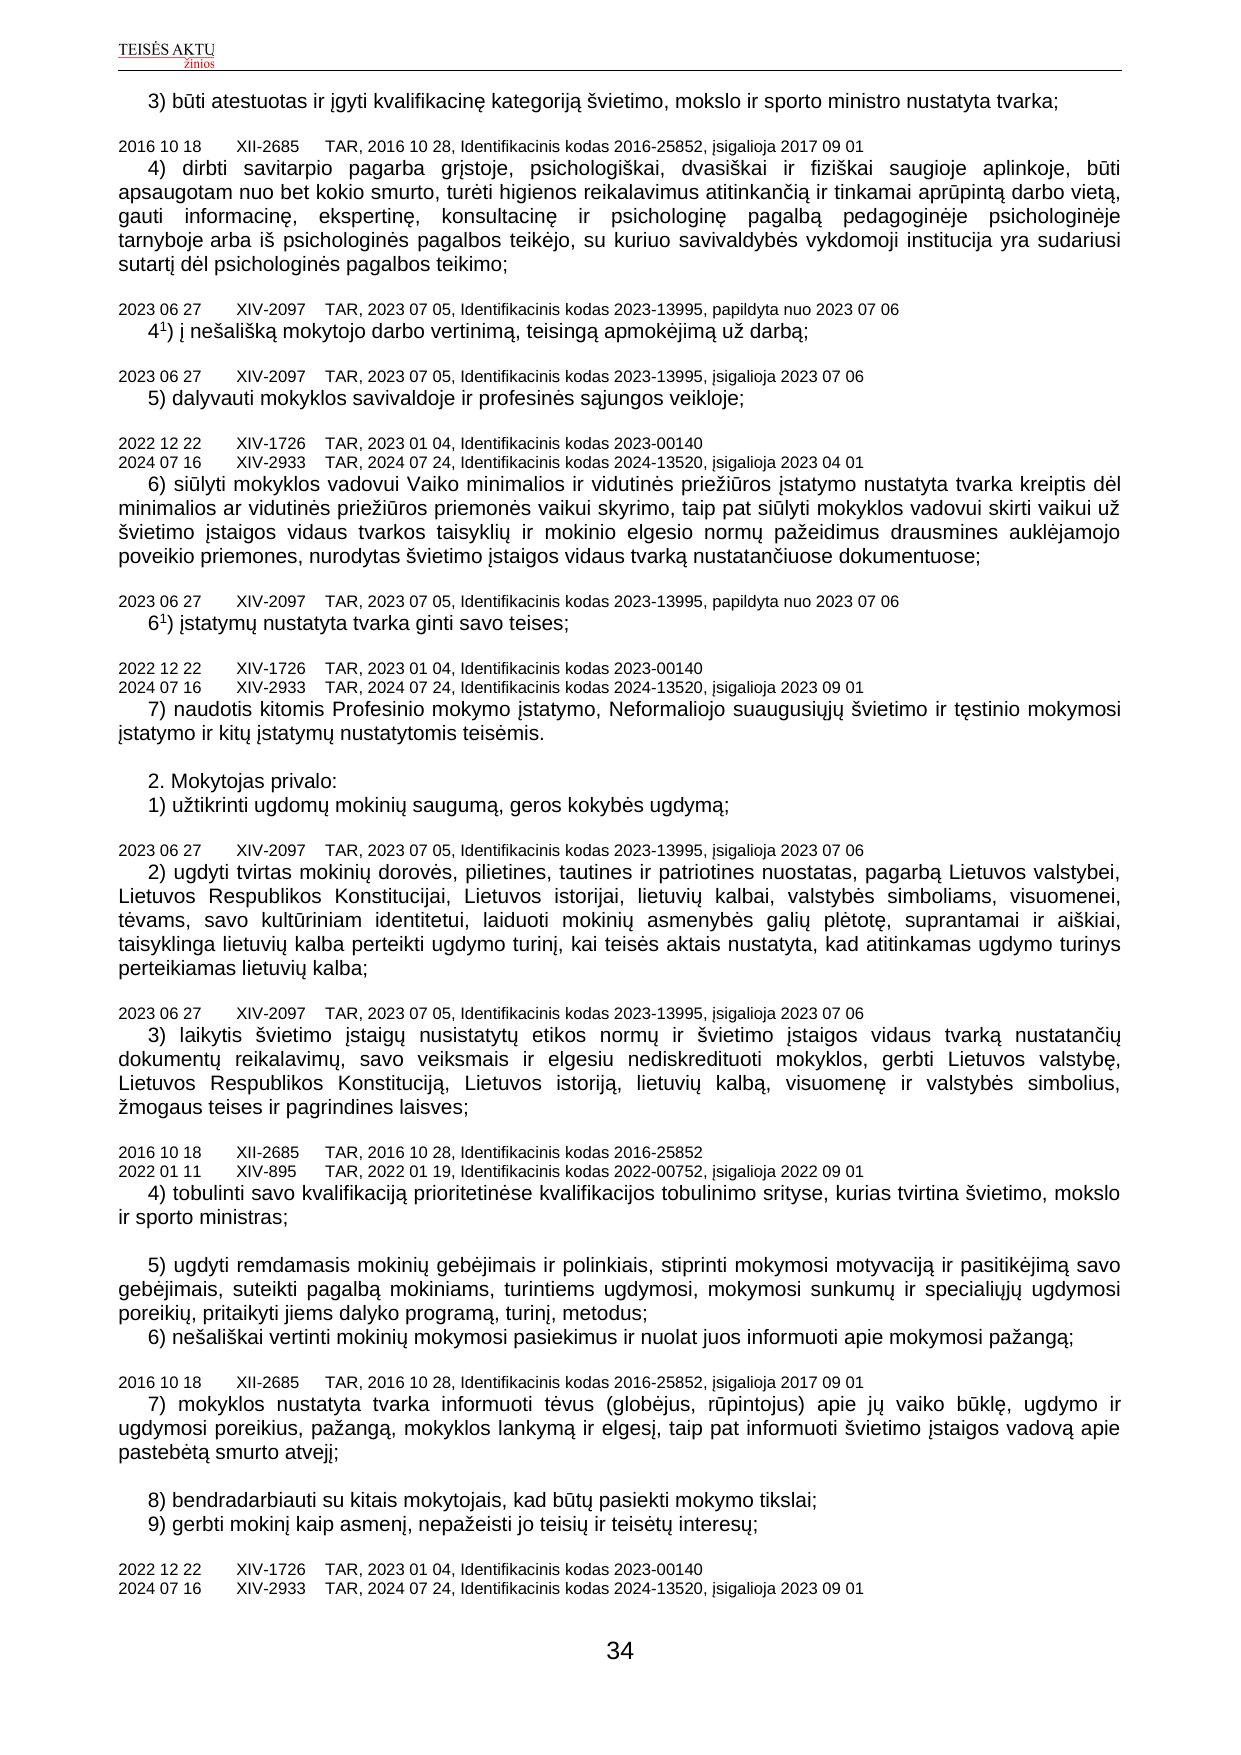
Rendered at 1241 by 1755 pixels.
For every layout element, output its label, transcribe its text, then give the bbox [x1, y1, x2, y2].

text 1) užtikrinti ugdomų mokinių saugumą, geros kokybės ugdymą; [118, 793, 1122, 817]
text 2023 06 27 XIV-2097 TAR, 2023 07 05, Identifikacinis kodas 2023-13995, papildyta nuo 2023 07 06 [118, 299, 1122, 319]
text 4) tobulinti savo kvalifikaciją prioritetinėse kvalifikacijos tobulinimo srityse, kurias tvirtina švietimo, mokslo ir sporto ministras; [118, 1181, 1122, 1229]
text 5) dalyvauti mokyklos savivaldoje ir profesinės sąjungos veikloje; [118, 386, 1122, 410]
text 2024 07 16 XIV-2933 TAR, 2024 07 24, Identifikacinis kodas 2024-13520, įsigalioja 2023 09 01 [118, 678, 1122, 697]
text 6) nešališkai vertinti mokinių mokymosi pasiekimus ir nuolat juos informuoti apie mokymosi pažangą; [118, 1325, 1122, 1349]
text 6) siūlyti mokyklos vadovui Vaiko minimalios ir vidutinės priežiūros įstatymo nustatyta tvarka kreiptis dėl minimalios ar vidutinės priežiūros priemonės vaikui skyrimo, taip pat siūlyti mokyklos vadovui skirti vaikui už švietimo įstaigos vidaus tvarkos taisyklių ir mokinio elgesio normų pažeidimus drausmines auklėjamojo poveikio priemones, nurodytas švietimo įstaigos vidaus tvarką nustatančiuose dokumentuose; [118, 472, 1122, 568]
text 2016 10 18 XII-2685 TAR, 2016 10 28, Identifikacinis kodas 2016-25852, įsigalioja 2017 09 01 [118, 137, 1122, 156]
text 2016 10 18 XII-2685 TAR, 2016 10 28, Identifikacinis kodas 2016-25852, įsigalioja 2017 09 01 [118, 1373, 1122, 1392]
text 2022 12 22 XIV-1726 TAR, 2023 01 04, Identifikacinis kodas 2023-00140 [118, 434, 1122, 453]
text 2) ugdyti tvirtas mokinių dorovės, pilietines, tautines ir patriotines nuostatas, pagarbą Lietuvos valstybei, Lietuvos Respublikos Konstitucijai, Lietuvos istorijai, lietuvių kalbai, valstybės simboliams, visuomenei, tėvams, savo kultūriniam identitetui, laiduoti mokinių asmenybės galių plėtotę, suprantamai ir aiškiai, taisyklinga lietuvių kalba perteikti ugdymo turinį, kai teisės aktais nustatyta, kad atitinkamas ugdymo turinys perteikiamas lietuvių kalba; [118, 860, 1122, 980]
text 41) į nešališką mokytojo darbo vertinimą, teisingą apmokėjimą už darbą; [118, 319, 1122, 343]
text 2023 06 27 XIV-2097 TAR, 2023 07 05, Identifikacinis kodas 2023-13995, įsigalioja 2023 07 06 [118, 841, 1122, 860]
text 2022 01 11 XIV-895 TAR, 2022 01 19, Identifikacinis kodas 2022-00752, įsigalioja 2022 09 01 [118, 1162, 1122, 1181]
text 2024 07 16 XIV-2933 TAR, 2024 07 24, Identifikacinis kodas 2024-13520, įsigalioja 2023 04 01 [118, 453, 1122, 472]
text 4) dirbti savitarpio pagarba grįstoje, psichologiškai, dvasiškai ir fiziškai saugioje aplinkoje, būti apsaugotam nuo bet kokio smurto, turėti higienos reikalavimus atitinkančią ir tinkamai aprūpintą darbo vietą, gauti informacinę, ekspertinę, konsultacinę ir psichologinę pagalbą pedagoginėje psichologinėje tarnyboje arba iš psichologinės pagalbos teikėjo, su kuriuo savivaldybės vykdomoji institucija yra sudariusi sutartį dėl psichologinės pagalbos teikimo; [118, 156, 1122, 276]
text 2023 06 27 XIV-2097 TAR, 2023 07 05, Identifikacinis kodas 2023-13995, įsigalioja 2023 07 06 [118, 1004, 1122, 1023]
text 9) gerbti mokinį kaip asmenį, nepažeisti jo teisių ir teisėtų interesų; [118, 1512, 1122, 1536]
text 2016 10 18 XII-2685 TAR, 2016 10 28, Identifikacinis kodas 2016-25852 [118, 1143, 1122, 1162]
text 7) naudotis kitomis Profesinio mokymo įstatymo, Neformaliojo suaugusiųjų švietimo ir tęstinio mokymosi įstatymo ir kitų įstatymų nustatytomis teisėmis. [118, 697, 1122, 745]
text 2023 06 27 XIV-2097 TAR, 2023 07 05, Identifikacinis kodas 2023-13995, įsigalioja 2023 07 06 [118, 367, 1122, 386]
text 5) ugdyti remdamasis mokinių gebėjimais ir polinkiais, stiprinti mokymosi motyvaciją ir pasitikėjimą savo gebėjimais, suteikti pagalbą mokiniams, turintiems ugdymosi, mokymosi sunkumų ir specialiųjų ugdymosi poreikių, pritaikyti jiems dalyko programą, turinį, metodus; [118, 1253, 1122, 1325]
text 2022 12 22 XIV-1726 TAR, 2023 01 04, Identifikacinis kodas 2023-00140 [118, 659, 1122, 678]
text 3) būti atestuotas ir įgyti kvalifikacinę kategoriją švietimo, mokslo ir sporto ministro nustatyta tvarka; [118, 89, 1122, 113]
text 2022 12 22 XIV-1726 TAR, 2023 01 04, Identifikacinis kodas 2023-00140 [118, 1560, 1122, 1579]
text 7) mokyklos nustatyta tvarka informuoti tėvus (globėjus, rūpintojus) apie jų vaiko būklę, ugdymo ir ugdymosi poreikius, pažangą, mokyklos lankymą ir elgesį, taip pat informuoti švietimo įstaigos vadovą apie pastebėtą smurto atvejį; [118, 1392, 1122, 1464]
text 8) bendradarbiauti su kitais mokytojais, kad būtų pasiekti mokymo tikslai; [118, 1488, 1122, 1512]
text 3) laikytis švietimo įstaigų nusistatytų etikos normų ir švietimo įstaigos vidaus tvarką nustatančių dokumentų reikalavimų, savo veiksmais ir elgesiu nediskredituoti mokyklos, gerbti Lietuvos valstybę, Lietuvos Respublikos Konstituciją, Lietuvos istoriją, lietuvių kalbą, visuomenę ir valstybės simbolius, žmogaus teises ir pagrindines laisves; [118, 1023, 1122, 1119]
text 2023 06 27 XIV-2097 TAR, 2023 07 05, Identifikacinis kodas 2023-13995, papildyta nuo 2023 07 06 [118, 592, 1122, 611]
text 2. Mokytojas privalo: [118, 769, 1122, 793]
text 61) įstatymų nustatyta tvarka ginti savo teises; [118, 611, 1122, 635]
text 2024 07 16 XIV-2933 TAR, 2024 07 24, Identifikacinis kodas 2024-13520, įsigalioja 2023 09 01 [118, 1579, 1122, 1598]
